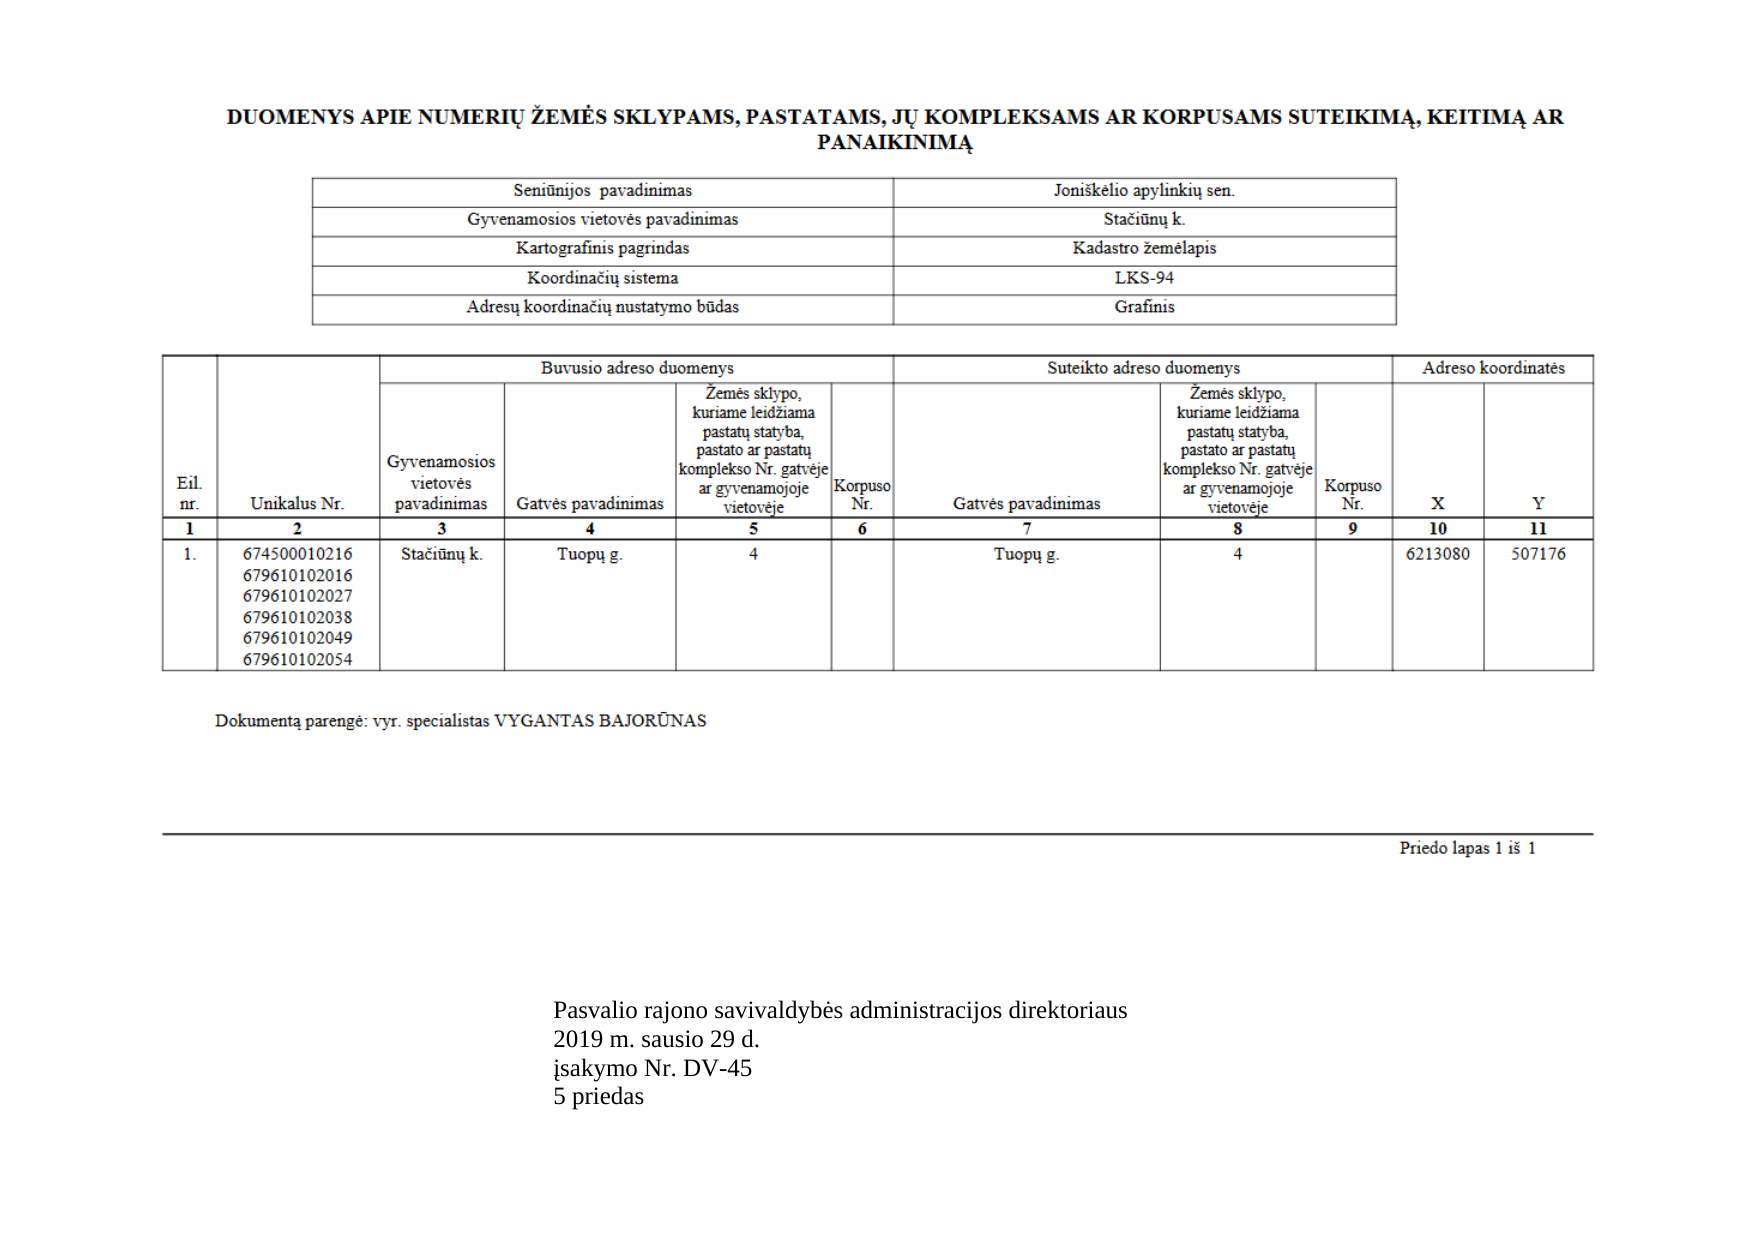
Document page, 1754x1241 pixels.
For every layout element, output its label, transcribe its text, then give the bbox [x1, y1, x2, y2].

table_header Pasvalio rajono savivaldybės administracijos direktoriaus 2019 m. sausio 29 d. įsakymo Nr. DV-45 5 priedas [542, 966, 1142, 1139]
table_header [118, 966, 542, 1139]
